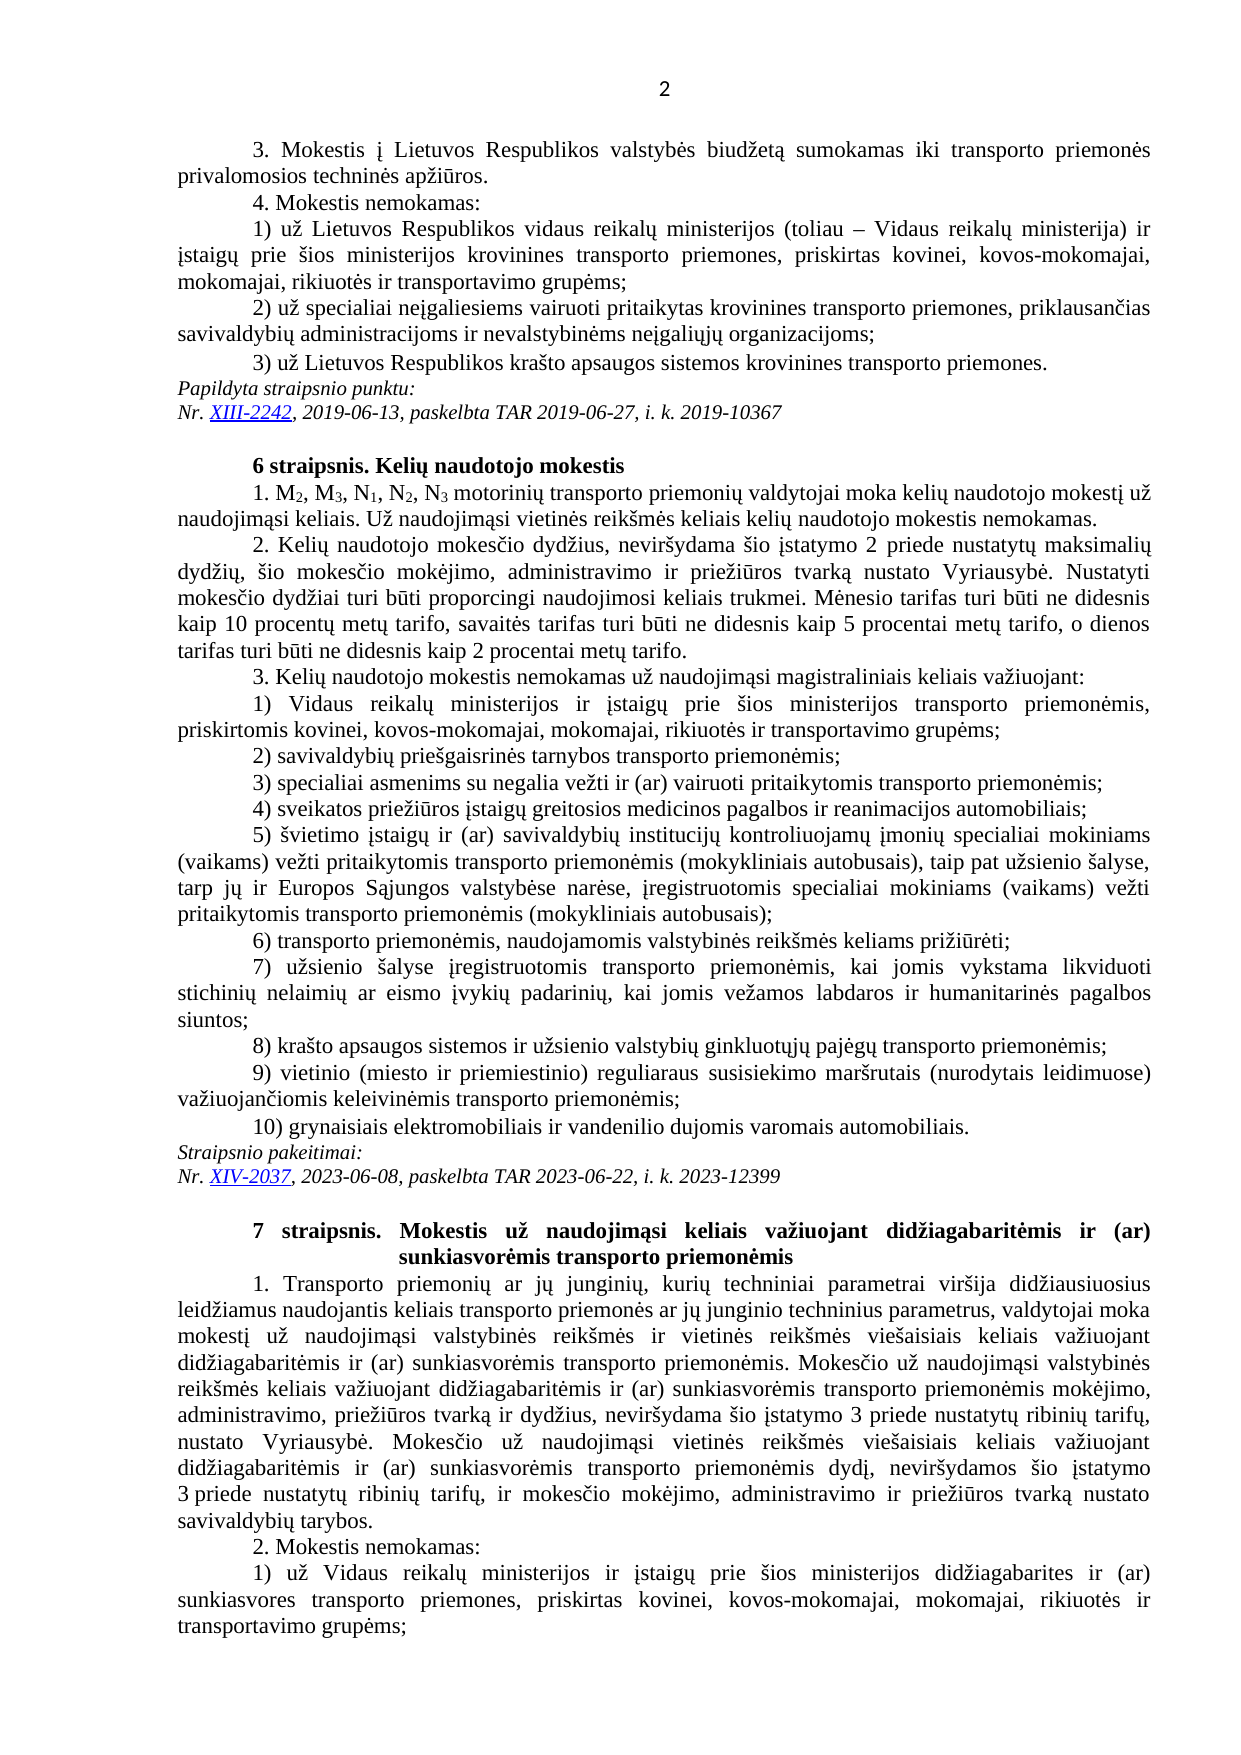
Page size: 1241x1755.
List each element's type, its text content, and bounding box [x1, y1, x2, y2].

text 2) savivaldybių priešgaisrinės tarnybos transporto priemonėmis; [177, 742, 1152, 769]
text 1) už Vidaus reikalų ministerijos ir įstaigų prie šios ministerijos didžiagabarites ir (ar) sunkiasvores transporto priemones, priskirtas kovinei, kovos-mokomajai, mokomajai, rikiuotės ir transportavimo grupėms; [177, 1559, 1152, 1638]
text 1. Transporto priemonių ar jų junginių, kurių techniniai parametrai viršija didžiausiuosius leidžiamus naudojantis keliais transporto priemonės ar jų junginio techninius parametrus, valdytojai moka mokestį už naudojimąsi valstybinės reikšmės ir vietinės reikšmės viešaisiais keliais važiuojant didžiagabaritėmis ir (ar) sunkiasvorėmis transporto priemonėmis. Mokesčio už naudojimąsi valstybinės reikšmės keliais važiuojant didžiagabaritėmis ir (ar) sunkiasvorėmis transporto priemonėmis mokėjimo, administravimo, priežiūros tvarką ir dydžius, neviršydama šio įstatymo 3 priede nustatytų ribinių tarifų, nustato Vyriausybė. Mokesčio už naudojimąsi vietinės reikšmės viešaisiais keliais važiuojant didžiagabaritėmis ir (ar) sunkiasvorėmis transporto priemonėmis dydį, neviršydamos šio įstatymo 3 priede nustatytų ribinių tarifų, ir mokesčio mokėjimo, administravimo ir priežiūros tvarką nustato savivaldybių tarybos. [177, 1269, 1152, 1533]
text 4. Mokestis nemokamas: [177, 189, 1152, 215]
text 2) už specialiai neįgaliesiems vairuoti pritaikytas krovinines transporto priemones, priklausančias savivaldybių administracijoms ir nevalstybinėms neįgaliųjų organizacijoms; [177, 294, 1152, 347]
text 1. M2, M3, N1, N2, N3 motorinių transporto priemonių valdytojai moka kelių naudotojo mokestį už naudojimąsi keliais. Už naudojimąsi vietinės reikšmės keliais kelių naudotojo mokestis nemokamas. [177, 479, 1152, 531]
text 1) Vidaus reikalų ministerijos ir įstaigų prie šios ministerijos transporto priemonėmis, priskirtomis kovinei, kovos-mokomajai, mokomajai, rikiuotės ir transportavimo grupėms; [177, 689, 1152, 742]
text 5) švietimo įstaigų ir (ar) savivaldybių institucijų kontroliuojamų įmonių specialiai mokiniams (vaikams) vežti pritaikytomis transporto priemonėmis (mokykliniais autobusais), taip pat užsienio šalyse, tarp jų ir Europos Sąjungos valstybėse narėse, įregistruotomis specialiai mokiniams (vaikams) vežti pritaikytomis transporto priemonėmis (mokykliniais autobusais); [177, 821, 1152, 927]
text 7 straipsnis. Mokestis už naudojimąsi keliais važiuojant didžiagabaritėmis ir (ar) sunkiasvorėmis transporto priemonėmis [252, 1217, 1152, 1269]
text 6 straipsnis. Kelių naudotojo mokestis [177, 452, 1152, 479]
text Nr. XIII-2242, 2019-06-13, paskelbta TAR 2019-06-27, i. k. 2019-10367 [177, 399, 1152, 424]
text Straipsnio pakeitimai: [177, 1140, 1152, 1164]
text 7) užsienio šalyse įregistruotomis transporto priemonėmis, kai jomis vykstama likviduoti stichinių nelaimių ar eismo įvykių padarinių, kai jomis vežamos labdaros ir humanitarinės pagalbos siuntos; [177, 953, 1152, 1032]
text Papildyta straipsnio punktu: [177, 376, 1152, 399]
text 3) už Lietuvos Respublikos krašto apsaugos sistemos krovinines transporto priemones. [177, 347, 1152, 376]
text 3) specialiai asmenims su negalia vežti ir (ar) vairuoti pritaikytomis transporto priemonėmis; [177, 769, 1152, 795]
text 1) už Lietuvos Respublikos vidaus reikalų ministerijos (toliau – Vidaus reikalų ministerija) ir įstaigų prie šios ministerijos krovinines transporto priemones, priskirtas kovinei, kovos-mokomajai, mokomajai, rikiuotės ir transportavimo grupėms; [177, 215, 1152, 294]
text Nr. XIV-2037, 2023-06-08, paskelbta TAR 2023-06-22, i. k. 2023-12399 [177, 1164, 1152, 1188]
text 2. Kelių naudotojo mokesčio dydžius, neviršydama šio įstatymo 2 priede nustatytų maksimalių dydžių, šio mokesčio mokėjimo, administravimo ir priežiūros tvarką nustato Vyriausybė. Nustatyti mokesčio dydžiai turi būti proporcingi naudojimosi keliais trukmei. Mėnesio tarifas turi būti ne didesnis kaip 10 procentų metų tarifo, savaitės tarifas turi būti ne didesnis kaip 5 procentai metų tarifo, o dienos tarifas turi būti ne didesnis kaip 2 procentai metų tarifo. [177, 531, 1152, 663]
text 9) vietinio (miesto ir priemiestinio) reguliaraus susisiekimo maršrutais (nurodytais leidimuose) važiuojančiomis keleivinėmis transporto priemonėmis; [177, 1058, 1152, 1111]
text 4) sveikatos priežiūros įstaigų greitosios medicinos pagalbos ir reanimacijos automobiliais; [177, 795, 1152, 821]
text 10) grynaisiais elektromobiliais ir vandenilio dujomis varomais automobiliais. [177, 1111, 1152, 1140]
text 3. Mokestis į Lietuvos Respublikos valstybės biudžetą sumokamas iki transporto priemonės privalomosios techninės apžiūros. [177, 136, 1152, 189]
text 3. Kelių naudotojo mokestis nemokamas už naudojimąsi magistraliniais keliais važiuojant: [177, 663, 1152, 689]
text 6) transporto priemonėmis, naudojamomis valstybinės reikšmės keliams prižiūrėti; [177, 927, 1152, 953]
text 2. Mokestis nemokamas: [177, 1533, 1152, 1559]
text 8) krašto apsaugos sistemos ir užsienio valstybių ginkluotųjų pajėgų transporto priemonėmis; [177, 1032, 1152, 1058]
